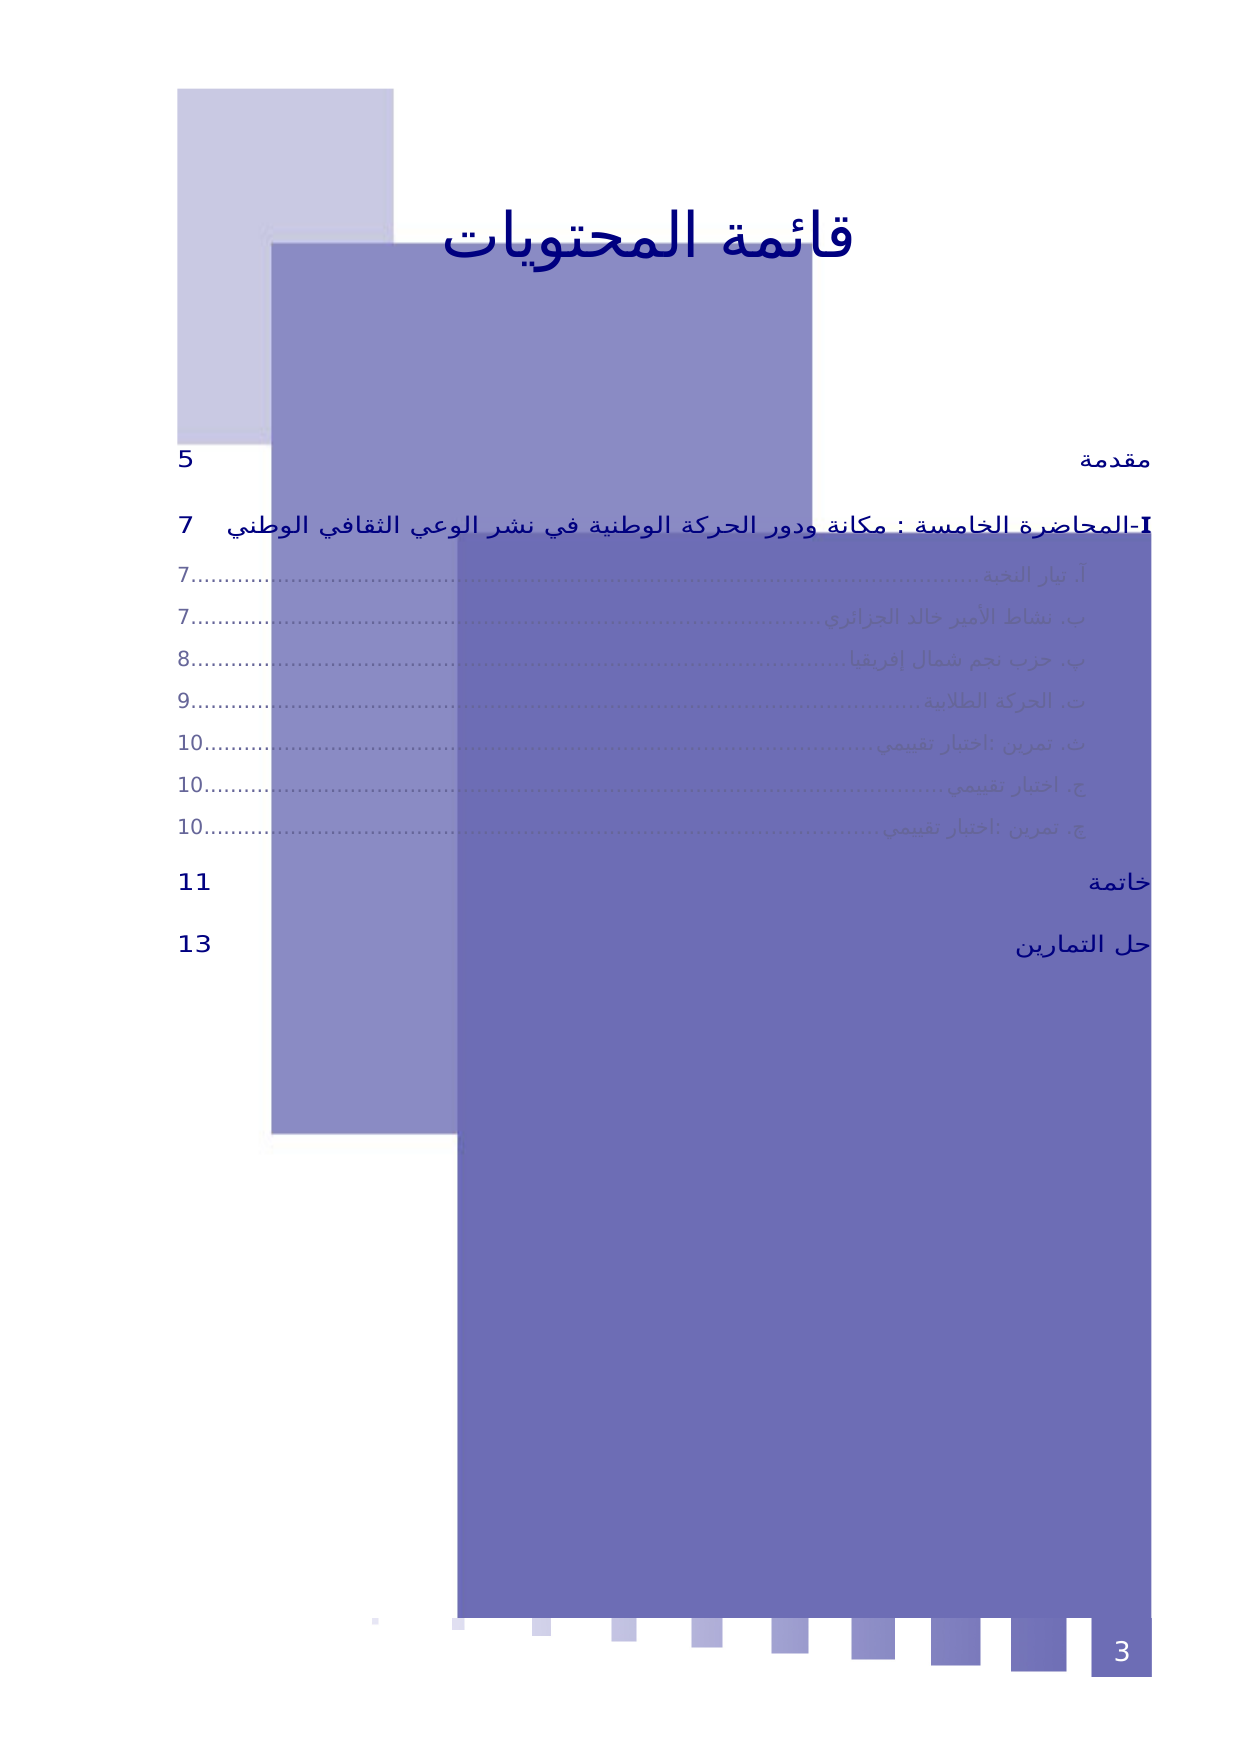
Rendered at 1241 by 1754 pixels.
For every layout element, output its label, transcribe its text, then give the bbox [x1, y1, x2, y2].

title خاتمة 11 [177, 869, 1152, 896]
picture [177, 473, 1152, 508]
title آ. تيار النخبة 7 [177, 563, 1093, 588]
picture [177, 958, 1152, 1677]
title ث. تمرين :اختبار تقييمي 10 [177, 731, 1093, 756]
title حل التمارين 13 [177, 931, 1152, 958]
title ب. نشاط الأمير خالد الجزائري 7 [177, 605, 1093, 629]
picture [177, 896, 1152, 931]
title قائمة المحتويات [213, 199, 856, 272]
title مقدمة 5 [177, 446, 1152, 473]
picture [177, 540, 1152, 869]
title ج. اختبار تقييمي 10 [177, 773, 1093, 797]
title پ. حزب نجم شمال إفريقيا 8 [177, 647, 1093, 672]
title I-المحاضرة الخامسة : مكانة ودور الحركة الوطنية في نشر الوعي الثقافي الوطني 7 [177, 508, 1152, 540]
picture [177, 88, 1152, 446]
title چ. تمرين :اختبار تقييمي 10 [177, 815, 1093, 839]
title ت. الحركة الطلابية 9 [177, 689, 1093, 713]
